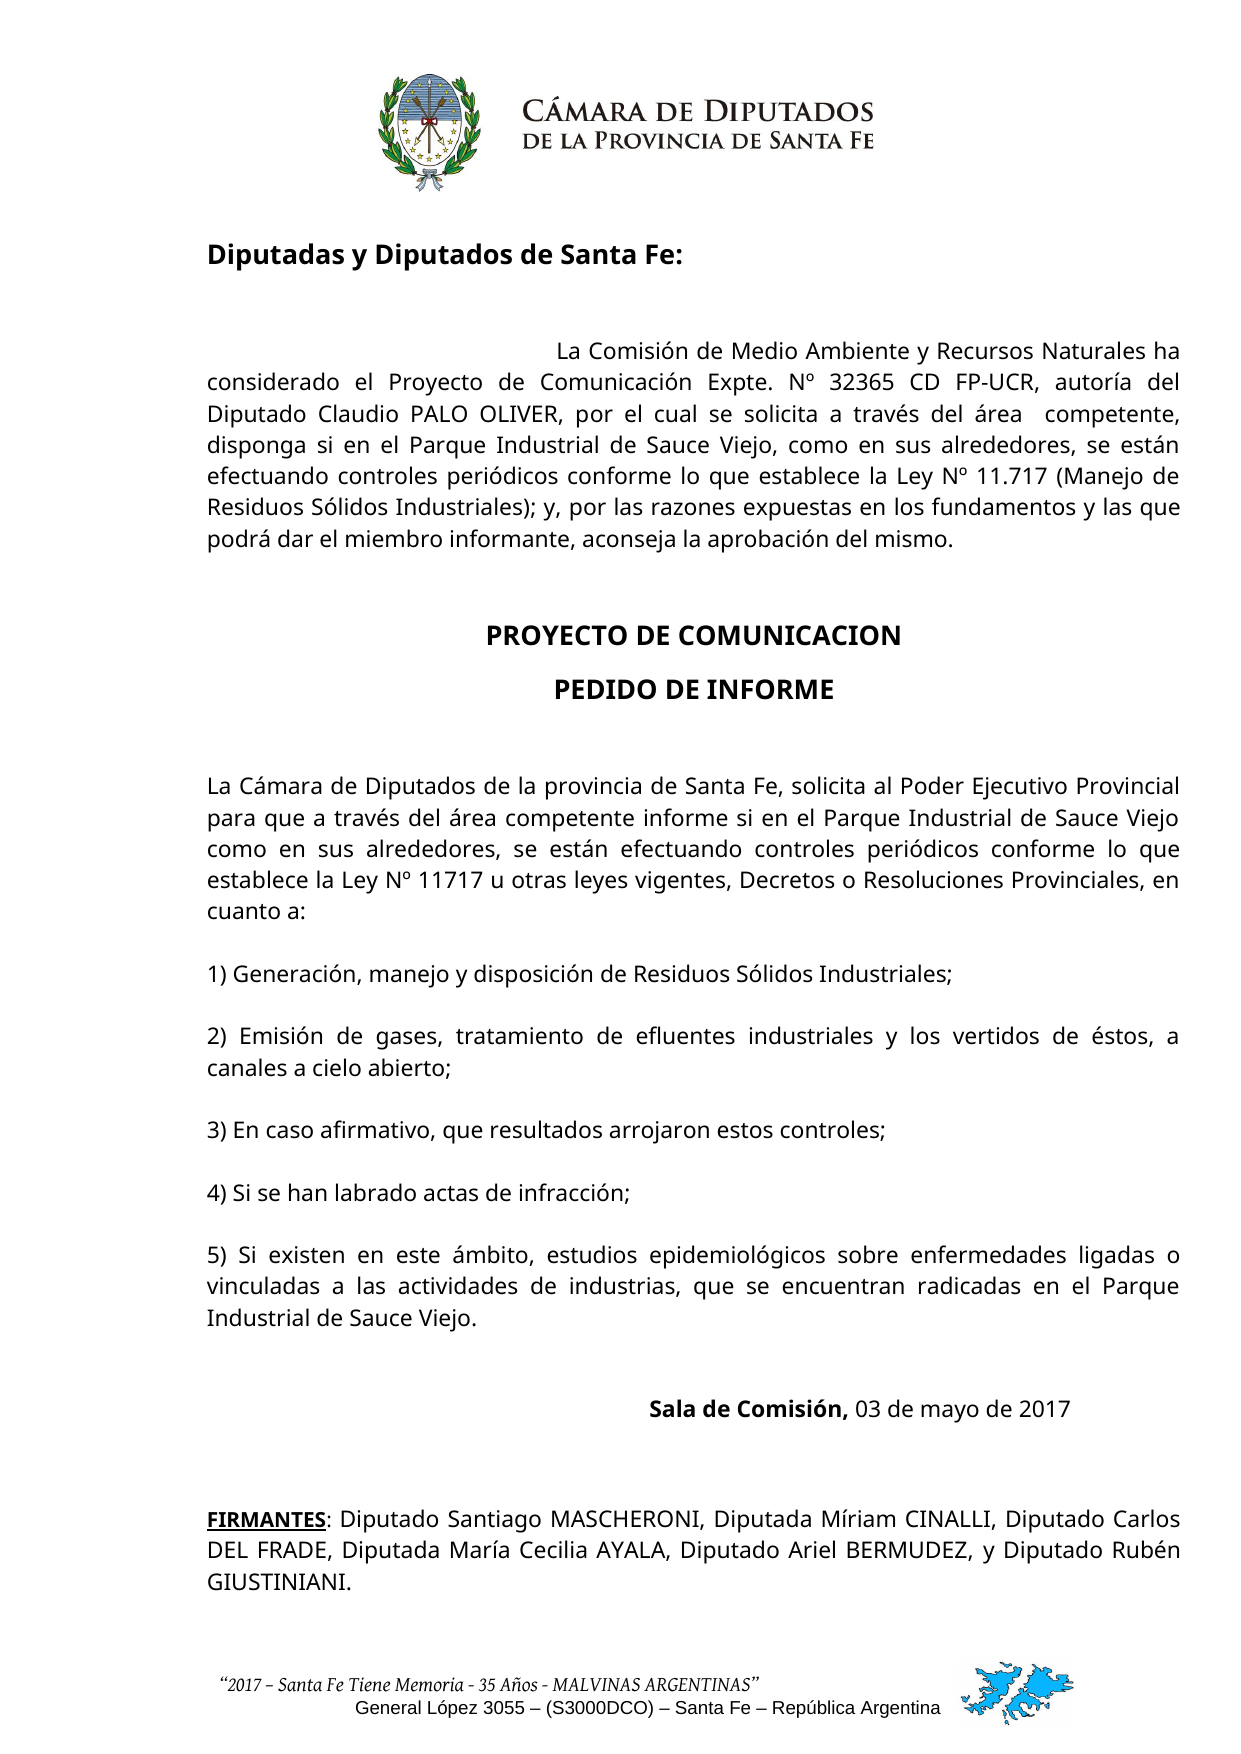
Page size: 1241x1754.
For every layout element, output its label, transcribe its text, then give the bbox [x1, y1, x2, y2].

text Sala de Comisión, 03 de mayo de 2017 [207, 1393, 1181, 1424]
text 4) Si se han labrado actas de infracción; [207, 1176, 1181, 1208]
text PROYECTO DE COMUNICACION [207, 616, 1181, 653]
text 5) Si existen en este ámbito, estudios epidemiológicos sobre enfermedades ligadas o vinculadas a las actividades de industrias, que se encuentran radicadas en el Parque Industrial de Sauce Viejo. [207, 1239, 1181, 1333]
text Diputadas y Diputados de Santa Fe: [207, 236, 1181, 272]
text La Cámara de Diputados de la provincia de Santa Fe, solicita al Poder Ejecutivo Provincial para que a través del área competente informe si en el Parque Industrial de Sauce Viejo como en sus alrededores, se están efectuando controles periódicos conforme lo que establece la Ley Nº 11717 u otras leyes vigentes, Decretos o Resoluciones Provinciales, en cuanto a: [207, 770, 1181, 926]
text 2) Emisión de gases, tratamiento de efluentes industriales y los vertidos de éstos, a canales a cielo abierto; [207, 1020, 1181, 1083]
text La Comisión de Medio Ambiente y Recursos Naturales ha considerado el Proyecto de Comunicación Expte. Nº 32365 CD FP-UCR, autoría del Diputado Claudio PALO OLIVER, por el cual se solicita a través del área competente, disponga si en el Parque Industrial de Sauce Viejo, como en sus alrededores, se están efectuando controles periódicos conforme lo que establece la Ley Nº 11.717 (Manejo de Residuos Sólidos Industriales); y, por las razones expuestas en los fundamentos y las que podrá dar el miembro informante, aconseja la aprobación del mismo. [207, 335, 1181, 554]
text 3) En caso afirmativo, que resultados arrojaron estos controles; [207, 1114, 1181, 1145]
picture [378, 74, 874, 196]
text FIRMANTES: Diputado Santiago MASCHERONI, Diputada Míriam CINALLI, Diputado Carlos DEL FRADE, Diputada María Cecilia AYALA, Diputado Ariel BERMUDEZ, y Diputado Rubén GIUSTINIANI. [207, 1503, 1181, 1597]
picture [954, 1656, 1077, 1729]
text 1) Generación, manejo y disposición de Residuos Sólidos Industriales; [207, 958, 1181, 989]
text PEDIDO DE INFORME [207, 671, 1181, 708]
